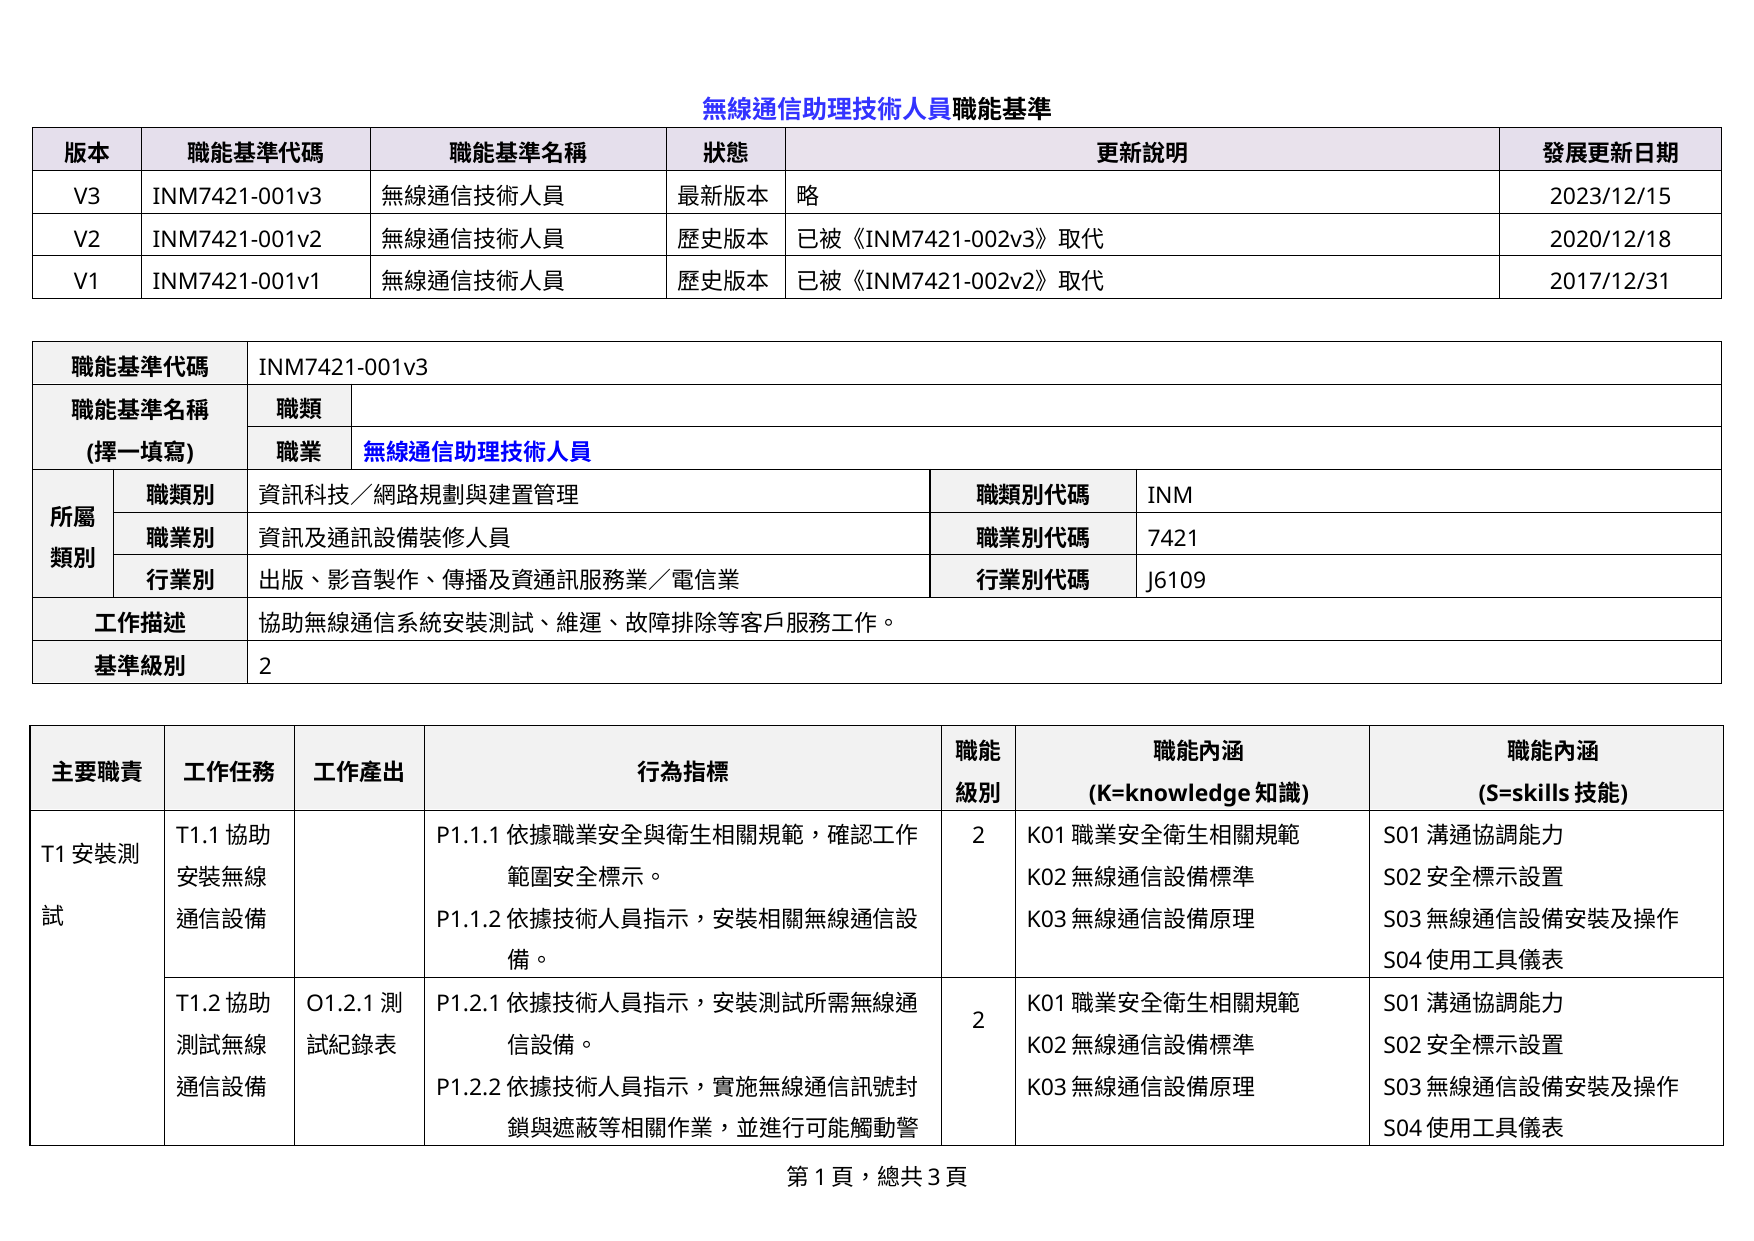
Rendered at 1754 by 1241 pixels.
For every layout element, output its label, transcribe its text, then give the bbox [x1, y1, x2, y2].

table_header 主要職責 [31, 726, 164, 809]
table_cell 所屬類別 [33, 470, 113, 597]
table_cell [352, 385, 1721, 426]
table_cell S01溝通協調能力 S02安全標示設置 S03無線通信設備安裝及操作 S04使用工具儀表 [1370, 978, 1723, 1145]
table_cell J6109 [1137, 555, 1721, 597]
table_cell 最新版本 [667, 171, 785, 213]
table_header INM7421-001v3 [248, 342, 1721, 383]
table_cell 協助無線通信系統安裝測試、維運、故障排除等客戶服務工作。 [248, 598, 1721, 640]
table_cell 資訊科技／網路規劃與建置管理 [248, 470, 929, 512]
table_cell 職能基準名稱 (擇一填寫) [33, 385, 247, 469]
table_header 版本 [33, 128, 141, 170]
table_cell 工作描述 [33, 598, 247, 640]
table_cell 無線通信助理技術人員 [352, 427, 1721, 469]
table_header 更新說明 [786, 128, 1499, 170]
table_cell K01職業安全衛生相關規範 K02無線通信設備標準 K03無線通信設備原理 [1016, 811, 1369, 977]
table_cell V1 [33, 256, 141, 298]
table_cell 職業別 [114, 513, 247, 554]
table_cell T1安裝測試 [31, 811, 164, 1145]
table_cell 行業別 [114, 555, 247, 597]
text 無線通信助理技術人員職能基準 [118, 86, 1636, 127]
table_header 職能基準名稱 [371, 128, 666, 170]
table_cell 歷史版本 [667, 256, 785, 298]
table_cell T1.1協助安裝無線通信設備 [165, 811, 294, 977]
table_header 職能級別 [942, 726, 1015, 809]
table_cell INM [1137, 470, 1721, 512]
table_cell S01溝通協調能力 S02安全標示設置 S03無線通信設備安裝及操作 S04使用工具儀表 [1370, 811, 1723, 977]
table_header 職能基準代碼 [33, 342, 247, 383]
table_cell 2 [942, 978, 1015, 1145]
table_cell 已被《INM7421-002v2》取代 [786, 256, 1499, 298]
table_cell 職業 [248, 427, 351, 469]
table_header 工作產出 [295, 726, 424, 809]
table_cell 2023/12/15 [1500, 171, 1721, 213]
table_cell 行業別代碼 [931, 555, 1136, 597]
table_cell P1.2.1依據技術人員指示，安裝測試所需無線通信設備。 P1.2.2依據技術人員指示，實施無線通信訊號封鎖與遮蔽等相關作業，並進行可能觸動警 [425, 978, 941, 1145]
table_cell [295, 811, 424, 977]
table_cell 無線通信技術人員 [371, 171, 666, 213]
table_header 工作任務 [165, 726, 294, 809]
table_cell INM7421-001v3 [142, 171, 370, 213]
table_header 發展更新日期 [1500, 128, 1721, 170]
table_cell 略 [786, 171, 1499, 213]
table_cell 無線通信技術人員 [371, 256, 666, 298]
table_cell 歷史版本 [667, 214, 785, 255]
table_cell 資訊及通訊設備裝修人員 [248, 513, 929, 554]
table_cell 2020/12/18 [1500, 214, 1721, 255]
table_cell INM7421-001v1 [142, 256, 370, 298]
table_cell 基準級別 [33, 641, 247, 682]
table_header 職能內涵 (S=skills技能) [1370, 726, 1723, 809]
table_header 職能內涵 (K=knowledge知識) [1016, 726, 1369, 809]
table_cell 職類別 [114, 470, 247, 512]
table_cell INM7421-001v2 [142, 214, 370, 255]
table_cell 職業別代碼 [931, 513, 1136, 554]
table_cell 職類別代碼 [931, 470, 1136, 512]
table_header 狀態 [667, 128, 785, 170]
table_cell V2 [33, 214, 141, 255]
table_cell 2 [942, 811, 1015, 977]
table_cell 已被《INM7421-002v3》取代 [786, 214, 1499, 255]
table_cell 無線通信技術人員 [371, 214, 666, 255]
table_cell V3 [33, 171, 141, 213]
table_cell O1.2.1測試紀錄表 [295, 978, 424, 1145]
table_cell 7421 [1137, 513, 1721, 554]
table_cell K01職業安全衛生相關規範 K02無線通信設備標準 K03無線通信設備原理 [1016, 978, 1369, 1145]
table_cell 職類 [248, 385, 351, 426]
table_header 行為指標 [425, 726, 941, 809]
table_header 職能基準代碼 [142, 128, 370, 170]
table_cell T1.2協助測試無線通信設備 [165, 978, 294, 1145]
table_cell P1.1.1依據職業安全與衛生相關規範，確認工作範圍安全標示。 P1.1.2依據技術人員指示，安裝相關無線通信設備。 [425, 811, 941, 977]
table_cell 出版、影音製作、傳播及資通訊服務業／電信業 [248, 555, 929, 597]
table_cell 2017/12/31 [1500, 256, 1721, 298]
table_cell 2 [248, 641, 1721, 682]
